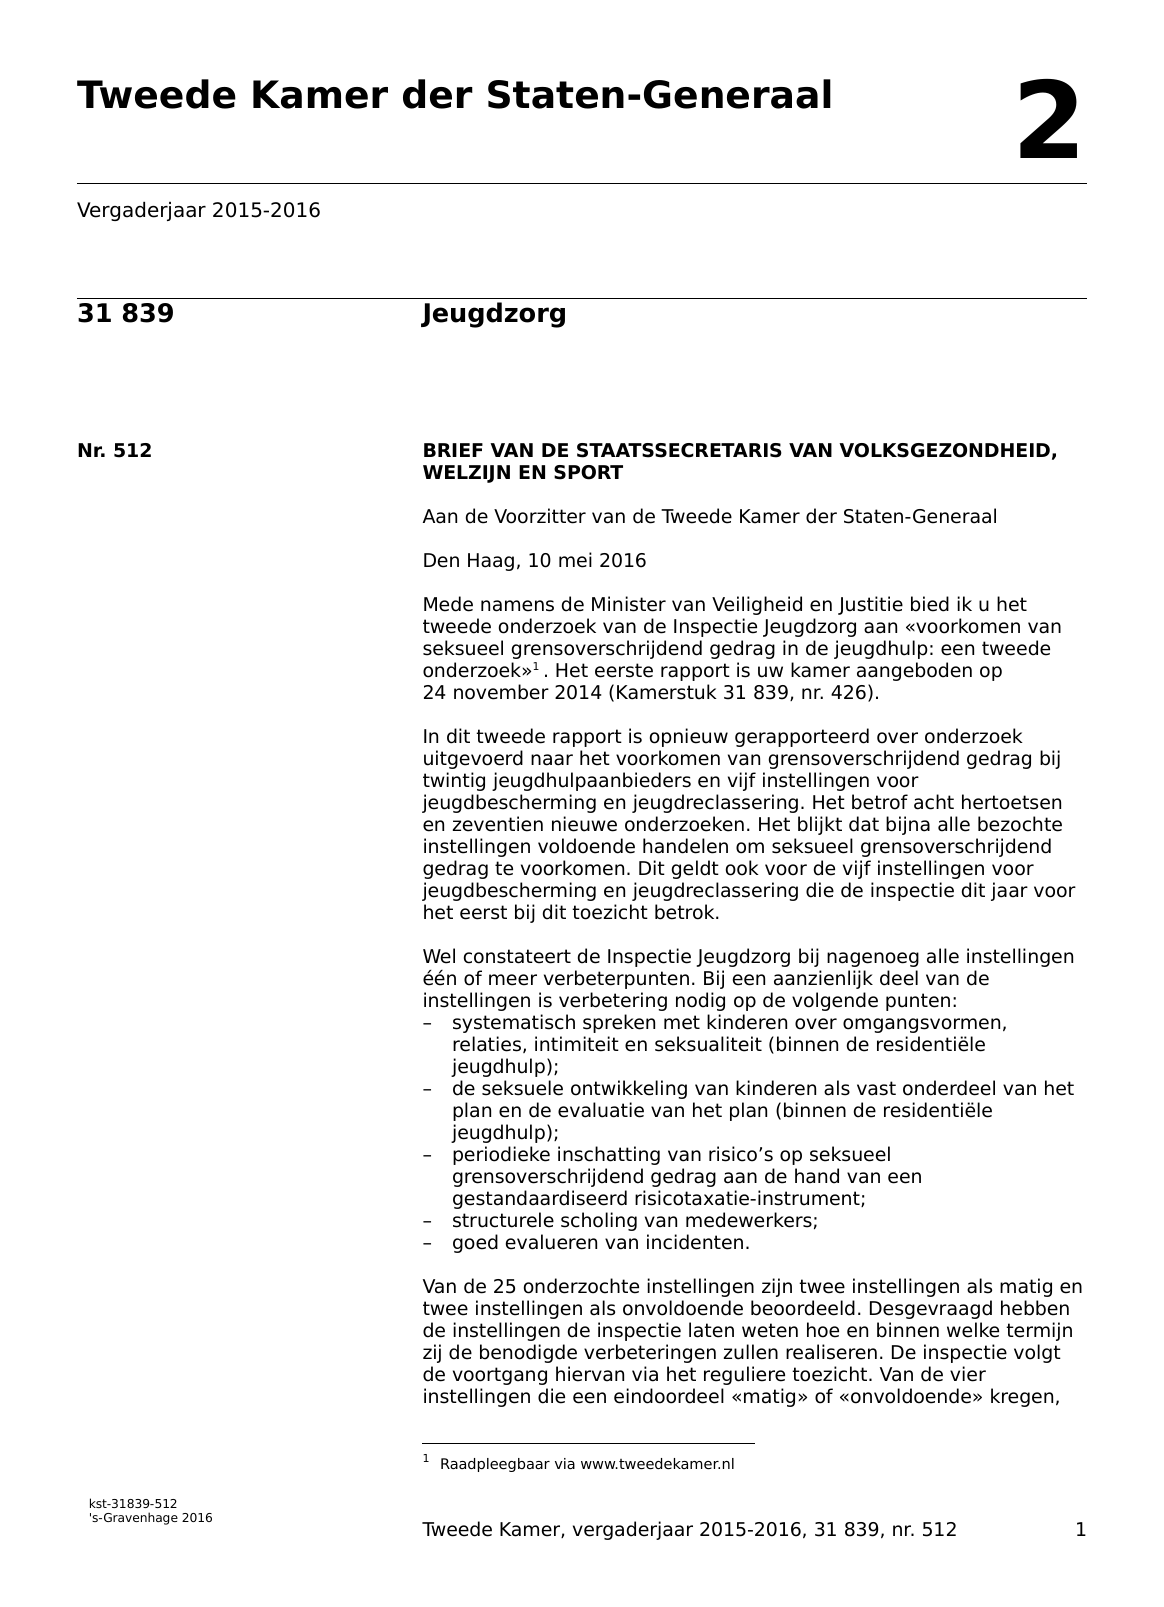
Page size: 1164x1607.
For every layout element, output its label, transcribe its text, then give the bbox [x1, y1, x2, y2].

text Den Haag, 10 mei 2016 [422, 550, 1087, 572]
text In dit tweede rapport is opnieuw gerapporteerd over onderzoek uitgevoerd naar het voorkomen van grensoverschrijdend gedrag bij twintig jeugdhulpaanbieders en vijf instellingen voor jeugdbescherming en jeugdreclassering. Het betrof acht hertoetsen en zeventien nieuwe onderzoeken. Het blijkt dat bijna alle bezochte instellingen voldoende handelen om seksueel grensoverschrijdend gedrag te voorkomen. Dit geldt ook voor de vijf instellingen voor jeugdbescherming en jeugdreclassering die de inspectie dit jaar voor het eerst bij dit toezicht betrok. [422, 726, 1087, 924]
table_cell Vergaderjaar 2015-2016 [77, 184, 1087, 298]
text Mede namens de Minister van Veiligheid en Justitie bied ik u het tweede onderzoek van de Inspectie Jeugdzorg aan «voorkomen van seksueel grensoverschrijdend gedrag in de jeugdhulp: een tweede onderzoek». Het eerste rapport is uw kamer aangeboden op 24 november 2014 (Kamerstuk 31 839, nr. 426). [422, 594, 1087, 704]
text 's-Gravenhage 2016 [88, 1511, 323, 1525]
text – de seksuele ontwikkeling van kinderen als vast onderdeel van het plan en de evaluatie van het plan (binnen de residentiële jeugdhulp); [422, 1078, 1087, 1144]
text – periodieke inschatting van risico’s op seksueel grensoverschrijdend gedrag aan de hand van een gestandaardiseerd risicotaxatie-instrument; [422, 1144, 1087, 1210]
text – goed evalueren van incidenten. [422, 1232, 1087, 1254]
text Van de 25 onderzochte instellingen zijn twee instellingen als matig en twee instellingen als onvoldoende beoordeeld. Desgevraagd hebben de instellingen de inspectie laten weten hoe en binnen welke termijn zij de benodigde verbeteringen zullen realiseren. De inspectie volgt de voortgang hiervan via het reguliere toezicht. Van de vier instellingen die een eindoordeel «matig» of «onvoldoende» kregen, [422, 1276, 1087, 1408]
text kst-31839-512 [88, 1497, 323, 1511]
text – structurele scholing van medewerkers; [422, 1210, 1087, 1232]
text Wel constateert de Inspectie Jeugdzorg bij nagenoeg alle instellingen één of meer verbeterpunten. Bij een aanzienlijk deel van de instellingen is verbetering nodig op de volgende punten: [422, 946, 1087, 1012]
table_header Tweede Kamer der Staten-Generaal [77, 59, 886, 183]
text – systematisch spreken met kinderen over omgangsvormen, relaties, intimiteit en seksualiteit (binnen de residentiële jeugdhulp); [422, 1012, 1087, 1078]
table_header 2 [886, 59, 1087, 183]
subtitle 31 839 Jeugdzorg [77, 299, 1087, 329]
text Raadpleegbaar via www.tweedekamer.nl [422, 1452, 1087, 1474]
subtitle Nr. 512 BRIEF VAN DE STAATSSECRETARIS VAN VOLKSGEZONDHEID, WELZIJN EN SPORT [77, 440, 1087, 484]
text Aan de Voorzitter van de Tweede Kamer der Staten-Generaal [422, 506, 1087, 528]
